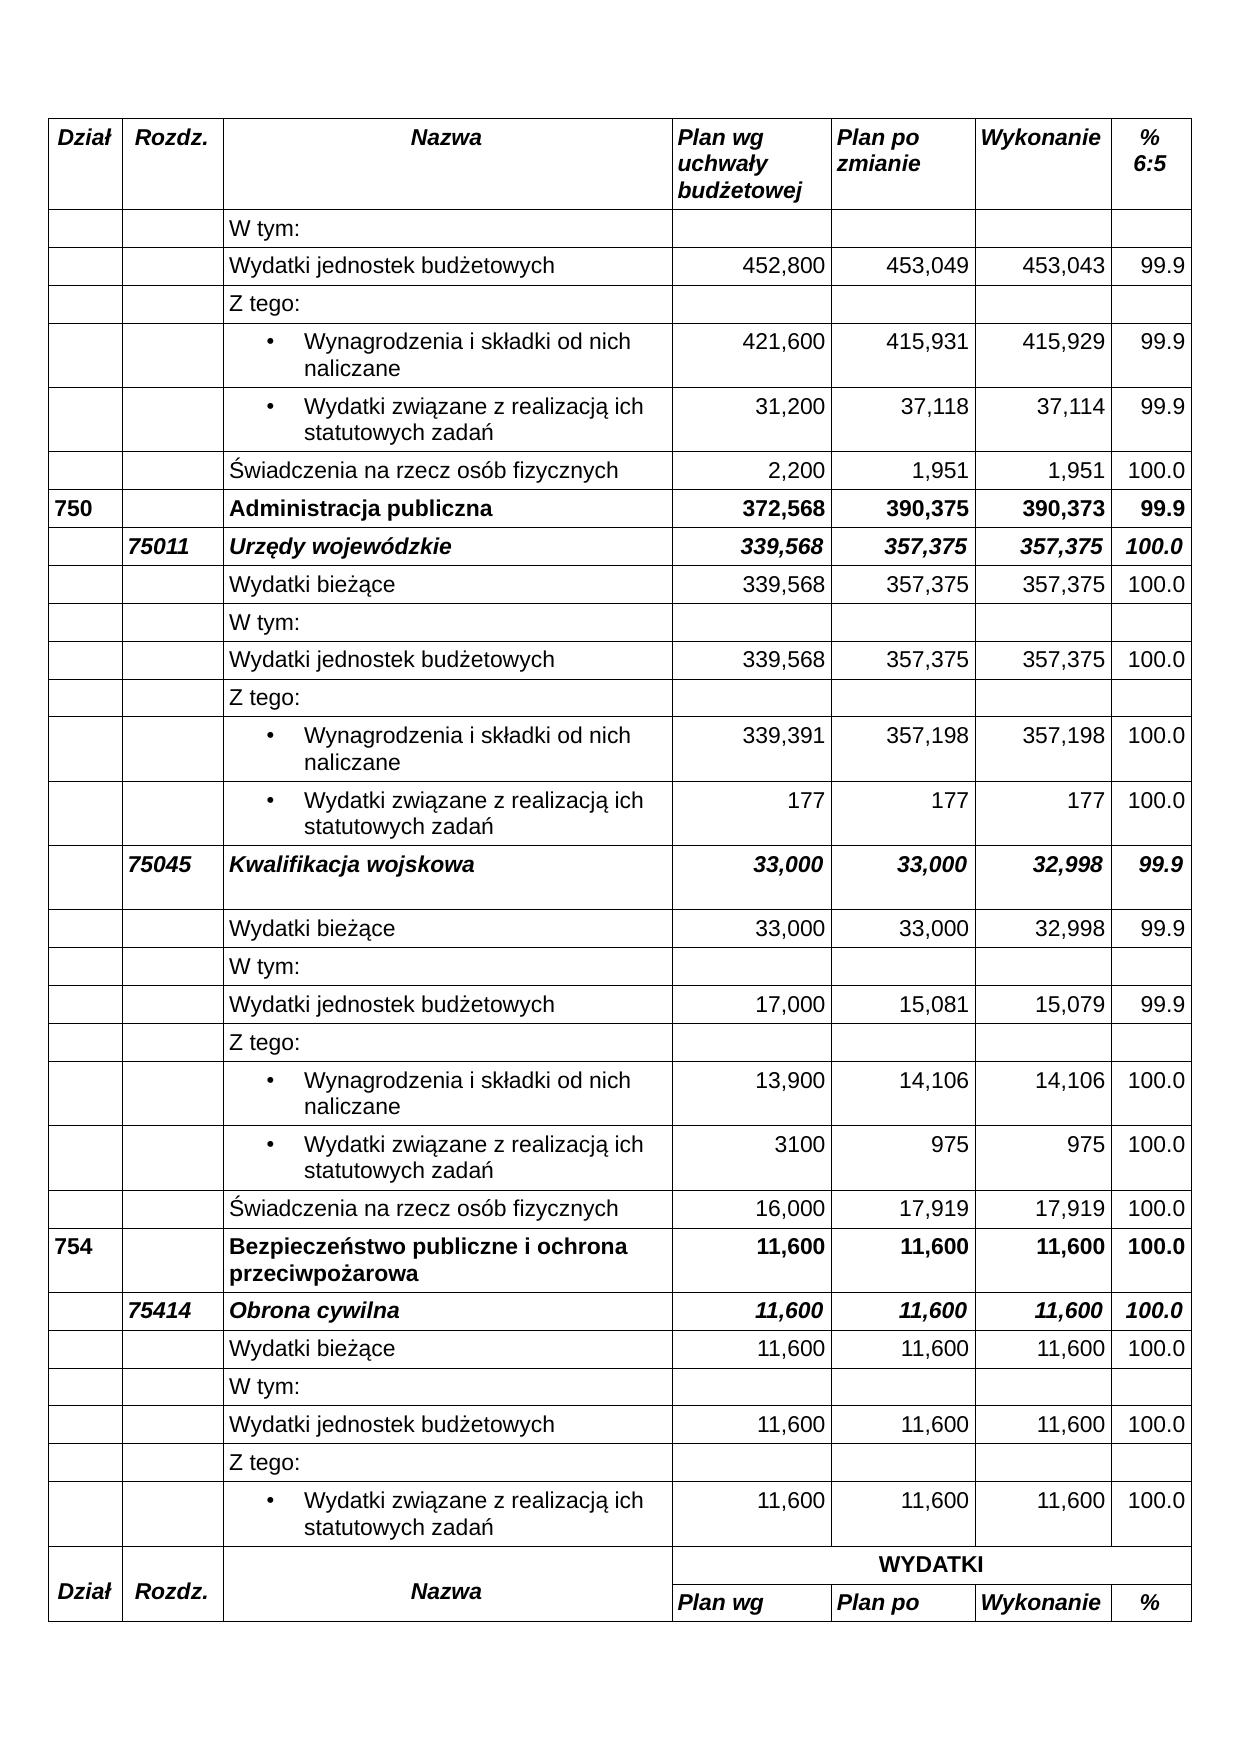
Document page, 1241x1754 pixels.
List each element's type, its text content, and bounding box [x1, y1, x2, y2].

table_cell [123, 1369, 223, 1405]
table_cell 750 [49, 490, 122, 527]
table_cell [976, 1444, 1111, 1481]
table_cell [123, 388, 223, 451]
table_cell [123, 1444, 223, 1481]
table_cell Dział [49, 119, 122, 209]
table_cell [49, 1369, 122, 1405]
table_cell Wynagrodzenia i składki od nich naliczane [224, 1062, 672, 1125]
table_cell % [1112, 1585, 1191, 1621]
table_cell 33 000 [832, 846, 975, 909]
table_cell [49, 642, 122, 678]
table_cell Z tego: [224, 286, 672, 322]
table_cell 17 919 [832, 1191, 975, 1227]
table_cell [1112, 286, 1191, 322]
table_cell [832, 1024, 975, 1061]
table_cell [123, 1229, 223, 1292]
table_cell 452 800 [673, 248, 831, 284]
table_cell [123, 1024, 223, 1061]
table_cell [49, 680, 122, 716]
table_cell Dział [49, 1547, 122, 1621]
table_cell [832, 1369, 975, 1405]
table_cell 100,0 [1112, 717, 1191, 781]
table_cell 99,9 [1112, 846, 1191, 909]
table_cell 33 000 [673, 910, 831, 947]
table_cell [49, 1444, 122, 1481]
table_cell [1112, 604, 1191, 641]
table_cell [976, 604, 1111, 641]
table_cell 390 373 [976, 490, 1111, 527]
table_cell [123, 1482, 223, 1546]
table_cell 17 919 [976, 1191, 1111, 1227]
table_cell 357 375 [976, 566, 1111, 603]
table_cell [673, 948, 831, 985]
table_cell 975 [832, 1126, 975, 1189]
table_cell [49, 948, 122, 985]
table_cell [49, 1482, 122, 1546]
table_cell [673, 604, 831, 641]
table_cell 100,0 [1112, 1331, 1191, 1367]
table_cell Wykonanie [976, 119, 1111, 209]
table_cell 32 998 [976, 910, 1111, 947]
table_cell 357 375 [832, 566, 975, 603]
table_cell [1112, 1369, 1191, 1405]
table_cell Wydatki jednostek budżetowych [224, 986, 672, 1023]
table_cell Rozdz. [123, 1547, 223, 1621]
table_cell 11 600 [976, 1482, 1111, 1546]
table_cell 357 198 [832, 717, 975, 781]
table_cell Wynagrodzenia i składki od nich naliczane [224, 717, 672, 781]
table_cell 415 931 [832, 324, 975, 387]
table_cell Świadczenia na rzecz osób fizycznych [224, 452, 672, 489]
table_cell 33 000 [673, 846, 831, 909]
table_cell [49, 1024, 122, 1061]
table_cell Z tego: [224, 1024, 672, 1061]
table_cell [832, 286, 975, 322]
table_cell [123, 490, 223, 527]
table_cell 75414 [123, 1293, 223, 1329]
table_cell 11 600 [832, 1293, 975, 1329]
table_cell 453 043 [976, 248, 1111, 284]
table_cell [832, 210, 975, 247]
table_cell 1 951 [976, 452, 1111, 489]
table_cell 11 600 [832, 1229, 975, 1292]
table_cell [49, 604, 122, 641]
table_cell 13 900 [673, 1062, 831, 1125]
table_cell 177 [976, 782, 1111, 845]
table_cell 75045 [123, 846, 223, 909]
table_cell 357 375 [976, 528, 1111, 565]
table_cell Wydatki związane z realizacją ich statutowych zadań [224, 388, 672, 451]
table_cell [49, 1191, 122, 1227]
table_cell [49, 1126, 122, 1189]
table_cell Wydatki bieżące [224, 566, 672, 603]
table_cell [123, 1331, 223, 1367]
table_cell 11 600 [673, 1229, 831, 1292]
table_cell [123, 986, 223, 1023]
table_cell 11 600 [976, 1293, 1111, 1329]
table_cell 339 568 [673, 642, 831, 678]
table_cell % 6:5 [1112, 119, 1191, 209]
table_cell Wydatki bieżące [224, 910, 672, 947]
table_cell [49, 717, 122, 781]
table_cell [123, 604, 223, 641]
table_cell Wydatki związane z realizacją ich statutowych zadań [224, 1482, 672, 1546]
table_cell 11 600 [673, 1331, 831, 1367]
table_cell 100,0 [1112, 1191, 1191, 1227]
table_cell 11 600 [673, 1406, 831, 1443]
table_cell 100,0 [1112, 642, 1191, 678]
table_cell Obrona cywilna [224, 1293, 672, 1329]
table_cell [832, 1444, 975, 1481]
table_cell 11 600 [976, 1229, 1111, 1292]
table_cell 1 951 [832, 452, 975, 489]
table_cell 100,0 [1112, 1482, 1191, 1546]
table_cell [832, 604, 975, 641]
table_cell 37 118 [832, 388, 975, 451]
table_cell 31 200 [673, 388, 831, 451]
table_cell 75011 [123, 528, 223, 565]
table_cell 99,9 [1112, 388, 1191, 451]
table_cell 99,9 [1112, 490, 1191, 527]
table_cell [49, 782, 122, 845]
table_cell W tym: [224, 1369, 672, 1405]
table_cell [1112, 1024, 1191, 1061]
table_cell Kwalifikacja wojskowa [224, 846, 672, 909]
table_cell [1112, 210, 1191, 247]
table_cell [49, 528, 122, 565]
table_cell [1112, 948, 1191, 985]
table_cell 453 049 [832, 248, 975, 284]
table_cell [49, 910, 122, 947]
table_cell [123, 286, 223, 322]
table_cell 357 375 [832, 528, 975, 565]
table_cell 11 600 [976, 1331, 1111, 1367]
table_cell Wydatki związane z realizacją ich statutowych zadań [224, 1126, 672, 1189]
table_cell Plan wg [673, 1585, 831, 1621]
table_cell Plan po zmianie [832, 119, 975, 209]
table_cell [123, 717, 223, 781]
table_cell 33 000 [832, 910, 975, 947]
table_cell Z tego: [224, 680, 672, 716]
table_cell [123, 1062, 223, 1125]
table_cell Wydatki jednostek budżetowych [224, 1406, 672, 1443]
table_cell 100,0 [1112, 1229, 1191, 1292]
table_cell Rozdz. [123, 119, 223, 209]
table_cell [1112, 1444, 1191, 1481]
table_cell Wydatki jednostek budżetowych [224, 248, 672, 284]
table_cell [832, 948, 975, 985]
table_cell [976, 680, 1111, 716]
table_cell 99,9 [1112, 324, 1191, 387]
table_cell 11 600 [673, 1482, 831, 1546]
table_cell [49, 1331, 122, 1367]
table_cell [123, 642, 223, 678]
table_cell 100,0 [1112, 782, 1191, 845]
table_cell WYDATKI [673, 1547, 1191, 1583]
table_cell Plan po [832, 1585, 975, 1621]
table_cell 11 600 [976, 1406, 1111, 1443]
table_cell [49, 986, 122, 1023]
table_cell [49, 248, 122, 284]
table_cell [673, 680, 831, 716]
table_cell [49, 324, 122, 387]
table_cell [123, 1126, 223, 1189]
table_cell 99,9 [1112, 986, 1191, 1023]
table_cell [49, 1062, 122, 1125]
table_cell [976, 1024, 1111, 1061]
table_cell 100,0 [1112, 528, 1191, 565]
table_cell [976, 1369, 1111, 1405]
table_cell [123, 680, 223, 716]
table_cell [49, 210, 122, 247]
table_cell 3100 [673, 1126, 831, 1189]
table_cell [123, 452, 223, 489]
table_cell Świadczenia na rzecz osób fizycznych [224, 1191, 672, 1227]
table_cell Wydatki jednostek budżetowych [224, 642, 672, 678]
table_cell 11 600 [832, 1482, 975, 1546]
table_cell Wydatki bieżące [224, 1331, 672, 1367]
table_cell Nazwa [224, 1547, 672, 1621]
table_cell Administracja publiczna [224, 490, 672, 527]
table_cell W tym: [224, 604, 672, 641]
table_cell [123, 782, 223, 845]
table_cell Z tego: [224, 1444, 672, 1481]
table_cell 100,0 [1112, 1406, 1191, 1443]
table_cell 357 198 [976, 717, 1111, 781]
table_cell [123, 248, 223, 284]
table_cell 99,9 [1112, 910, 1191, 947]
table_cell 100,0 [1112, 566, 1191, 603]
table_cell [673, 1444, 831, 1481]
table_cell [123, 948, 223, 985]
table_cell W tym: [224, 948, 672, 985]
table_cell 390 375 [832, 490, 975, 527]
table_cell [832, 680, 975, 716]
table_cell 99,9 [1112, 248, 1191, 284]
table_cell 32 998 [976, 846, 1111, 909]
table_cell 11 600 [832, 1331, 975, 1367]
table_cell 14 106 [976, 1062, 1111, 1125]
table_cell 339 568 [673, 566, 831, 603]
table_cell 100,0 [1112, 1126, 1191, 1189]
table_cell 754 [49, 1229, 122, 1292]
table_cell 177 [832, 782, 975, 845]
table_cell 975 [976, 1126, 1111, 1189]
table_cell [673, 1024, 831, 1061]
table_cell 421 600 [673, 324, 831, 387]
table_cell [49, 846, 122, 909]
table_cell 357 375 [976, 642, 1111, 678]
table_cell 100,0 [1112, 1293, 1191, 1329]
table_cell 11 600 [673, 1293, 831, 1329]
table_cell Nazwa [224, 119, 672, 209]
table_cell Wynagrodzenia i składki od nich naliczane [224, 324, 672, 387]
table_cell [673, 286, 831, 322]
table_cell [976, 286, 1111, 322]
table_cell W tym: [224, 210, 672, 247]
table_cell [123, 1191, 223, 1227]
table_cell [1112, 680, 1191, 716]
table_cell 339 391 [673, 717, 831, 781]
table_cell [976, 948, 1111, 985]
table_cell Wydatki związane z realizacją ich statutowych zadań [224, 782, 672, 845]
table_cell [49, 1293, 122, 1329]
table_cell 15 081 [832, 986, 975, 1023]
table_cell 2 200 [673, 452, 831, 489]
table_cell 15 079 [976, 986, 1111, 1023]
table_cell [49, 286, 122, 322]
table_cell [123, 1406, 223, 1443]
table_cell [673, 210, 831, 247]
table_cell Bezpieczeństwo publiczne i ochrona przeciwpożarowa [224, 1229, 672, 1292]
table_cell 372 568 [673, 490, 831, 527]
table_cell 17 000 [673, 986, 831, 1023]
table_cell 100,0 [1112, 452, 1191, 489]
table_cell [123, 324, 223, 387]
table_cell [673, 1369, 831, 1405]
table_cell 177 [673, 782, 831, 845]
table_cell Wykonanie [976, 1585, 1111, 1621]
table_cell Plan wg uchwały budżetowej [673, 119, 831, 209]
table_cell 339 568 [673, 528, 831, 565]
table_cell [49, 566, 122, 603]
table_cell [49, 388, 122, 451]
table_cell [49, 1406, 122, 1443]
table_cell 37 114 [976, 388, 1111, 451]
table_cell [976, 210, 1111, 247]
table_cell 14 106 [832, 1062, 975, 1125]
table_cell 100,0 [1112, 1062, 1191, 1125]
table_cell 415 929 [976, 324, 1111, 387]
table_cell 11 600 [832, 1406, 975, 1443]
table_cell 16 000 [673, 1191, 831, 1227]
table_cell 357 375 [832, 642, 975, 678]
table_cell [49, 452, 122, 489]
table_cell Urzędy wojewódzkie [224, 528, 672, 565]
table_cell [123, 210, 223, 247]
table_cell [123, 566, 223, 603]
table_cell [123, 910, 223, 947]
